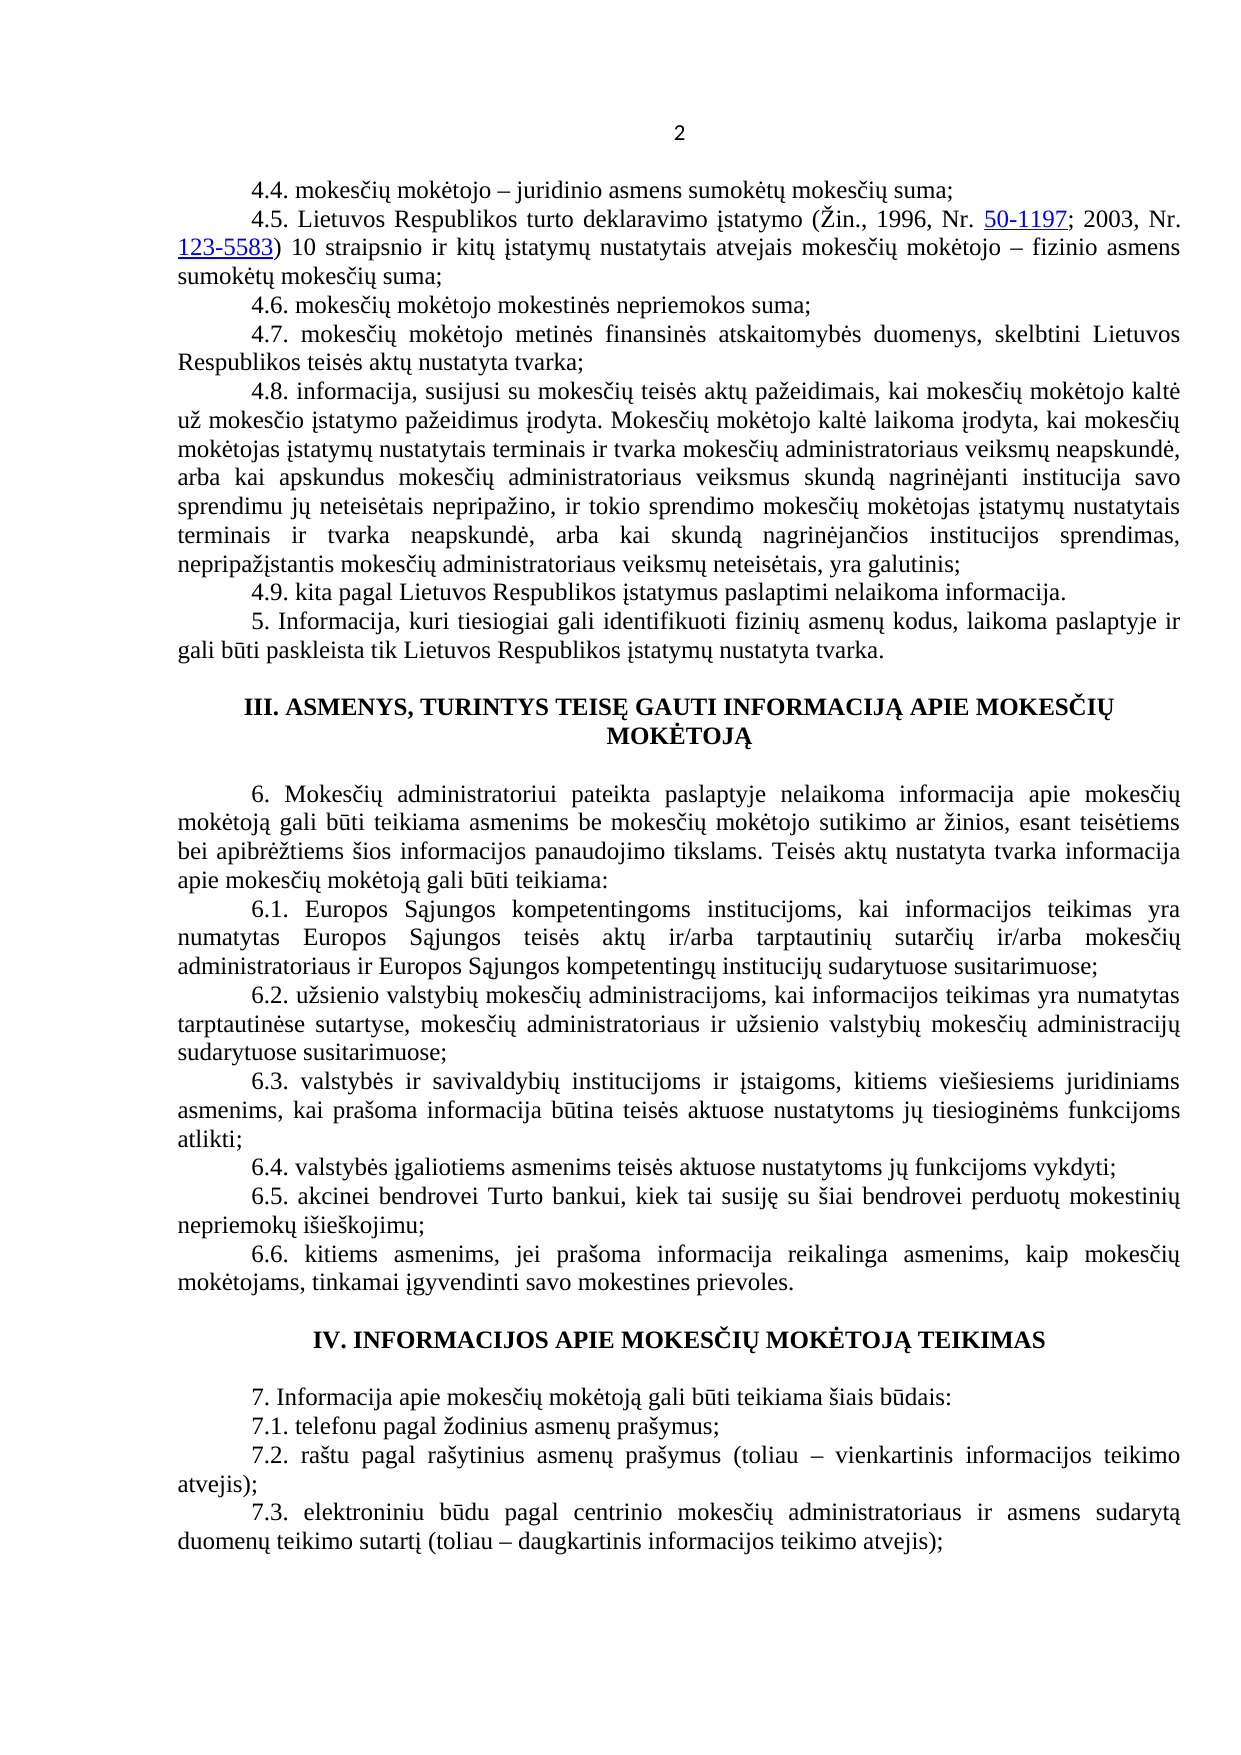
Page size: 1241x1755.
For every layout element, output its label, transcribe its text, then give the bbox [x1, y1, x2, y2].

text 6.1. Europos Sąjungos kompetentingoms institucijoms, kai informacijos teikimas yra numatytas Europos Sąjungos teisės aktų ir/arba tarptautinių sutarčių ir/arba mokesčių administratoriaus ir Europos Sąjungos kompetentingų institucijų sudarytuose susitarimuose; [177, 894, 1181, 980]
text 6.3. valstybės ir savivaldybių institucijoms ir įstaigoms, kitiems viešiesiems juridiniams asmenims, kai prašoma informacija būtina teisės aktuose nustatytoms jų tiesioginėms funkcijoms atlikti; [177, 1066, 1181, 1152]
text 4.9. kita pagal Lietuvos Respublikos įstatymus paslaptimi nelaikoma informacija. [177, 577, 1181, 606]
text 7.3. elektroniniu būdu pagal centrinio mokesčių administratoriaus ir asmens sudarytą duomenų teikimo sutartį (toliau – daugkartinis informacijos teikimo atvejis); [177, 1497, 1181, 1555]
text 5. Informacija, kuri tiesiogiai gali identifikuoti fizinių asmenų kodus, laikoma paslaptyje ir gali būti paskleista tik Lietuvos Respublikos įstatymų nustatyta tvarka. [177, 606, 1181, 664]
text 4.5. Lietuvos Respublikos turto deklaravimo įstatymo (Žin., 1996, Nr. 50-1197; 2003, Nr. 123-5583) 10 straipsnio ir kitų įstatymų nustatytais atvejais mokesčių mokėtojo – fizinio asmens sumokėtų mokesčių suma; [177, 204, 1181, 290]
text 7. Informacija apie mokesčių mokėtoją gali būti teikiama šiais būdais: [177, 1382, 1181, 1411]
text 6.6. kitiems asmenims, jei prašoma informacija reikalinga asmenims, kaip mokesčių mokėtojams, tinkamai įgyvendinti savo mokestines prievoles. [177, 1239, 1181, 1296]
text 6.4. valstybės įgaliotiems asmenims teisės aktuose nustatytoms jų funkcijoms vykdyti; [177, 1152, 1181, 1181]
text 4.8. informacija, susijusi su mokesčių teisės aktų pažeidimais, kai mokesčių mokėtojo kaltė už mokesčio įstatymo pažeidimus įrodyta. Mokesčių mokėtojo kaltė laikoma įrodyta, kai mokesčių mokėtojas įstatymų nustatytais terminais ir tvarka mokesčių administratoriaus veiksmų neapskundė, arba kai apskundus mokesčių administratoriaus veiksmus skundą nagrinėjanti institucija savo sprendimu jų neteisėtais nepripažino, ir tokio sprendimo mokesčių mokėtojas įstatymų nustatytais terminais ir tvarka neapskundė, arba kai skundą nagrinėjančios institucijos sprendimas, nepripažįstantis mokesčių administratoriaus veiksmų neteisėtais, yra galutinis; [177, 376, 1181, 577]
text IV. INFORMACIJOS APIE MOKESČIŲ MOKĖTOJĄ TEIKIMAS [177, 1325, 1181, 1354]
text 4.4. mokesčių mokėtojo – juridinio asmens sumokėtų mokesčių suma; [177, 175, 1181, 204]
text 4.7. mokesčių mokėtojo metinės finansinės atskaitomybės duomenys, skelbtini Lietuvos Respublikos teisės aktų nustatyta tvarka; [177, 319, 1181, 376]
text III. ASMENYS, TURINTYS TEISĘ GAUTI INFORMACIJĄ APIE MOKESČIŲ MOKĖTOJĄ [177, 692, 1181, 750]
text 4.6. mokesčių mokėtojo mokestinės nepriemokos suma; [177, 290, 1181, 319]
text 6.2. užsienio valstybių mokesčių administracijoms, kai informacijos teikimas yra numatytas tarptautinėse sutartyse, mokesčių administratoriaus ir užsienio valstybių mokesčių administracijų sudarytuose susitarimuose; [177, 980, 1181, 1066]
text 7.2. raštu pagal rašytinius asmenų prašymus (toliau – vienkartinis informacijos teikimo atvejis); [177, 1440, 1181, 1497]
text 6. Mokesčių administratoriui pateikta paslaptyje nelaikoma informacija apie mokesčių mokėtoją gali būti teikiama asmenims be mokesčių mokėtojo sutikimo ar žinios, esant teisėtiems bei apibrėžtiems šios informacijos panaudojimo tikslams. Teisės aktų nustatyta tvarka informacija apie mokesčių mokėtoją gali būti teikiama: [177, 779, 1181, 894]
text 6.5. akcinei bendrovei Turto bankui, kiek tai susiję su šiai bendrovei perduotų mokestinių nepriemokų išieškojimu; [177, 1181, 1181, 1239]
text 7.1. telefonu pagal žodinius asmenų prašymus; [177, 1411, 1181, 1440]
